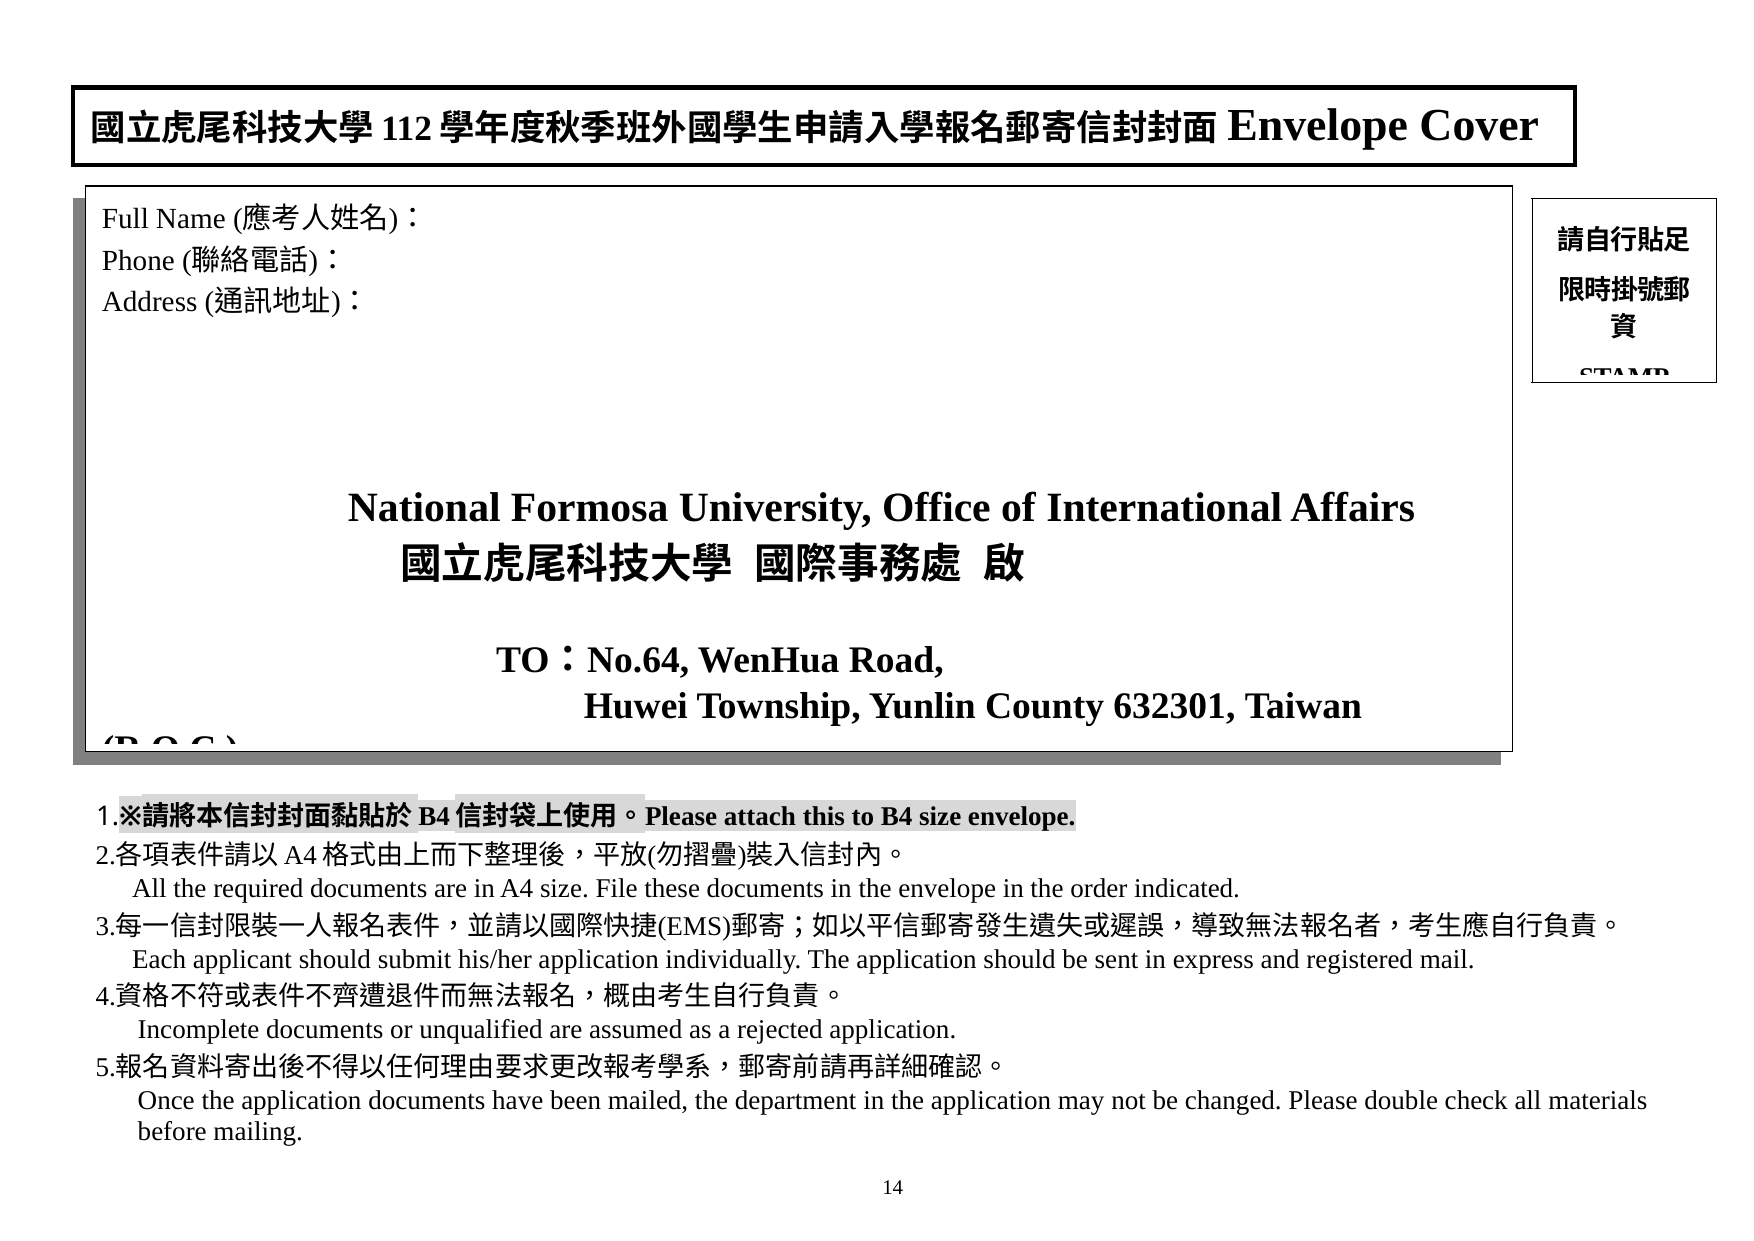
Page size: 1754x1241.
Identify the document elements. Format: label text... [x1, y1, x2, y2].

text 2.各項表件請以A4格式由上而下整理後，平放(勿摺疊)裝入信封內。 [75, 833, 1710, 873]
text 1.※請將本信封封面黏貼於B4信封袋上使用。Please attach this to B4 size envelope. [75, 792, 1710, 833]
text TO：No.64, WenHua Road, [102, 629, 1495, 683]
text 5.報名資料寄出後不得以任何理由要求更改報考學系，郵寄前請再詳細確認。 [75, 1044, 1710, 1084]
text Full Name (應考人姓名)： [102, 194, 1497, 237]
text National Formosa University, Office of International Affairs [102, 482, 1497, 530]
text All the required documents are in A4 size. File these documents in the envelope in the order indicated. [125, 873, 1710, 904]
text 請自行貼足 [1548, 219, 1701, 257]
text Address (通訊地址)： [102, 278, 1497, 320]
text Incomplete documents or unqualified are assumed as a rejected application. [137, 1013, 1710, 1044]
text 國立虎尾科技大學112學年度秋季班外國學生申請入學報名郵寄信封封面 Envelope Cover [90, 97, 1558, 150]
text Each applicant should submit his/her application individually. The application should be sent in express and registered mail. [125, 943, 1710, 974]
text Phone (聯絡電話)： [102, 237, 1497, 278]
text Once the application documents have been mailed, the department in the application may not be changed. Please double check all materials before mailing. [137, 1084, 1710, 1146]
text STAMP [1548, 357, 1701, 374]
text 4.資格不符或表件不齊遭退件而無法報名，概由考生自行負責。 [75, 974, 1710, 1013]
text Huwei Township, Yunlin County 632301, Taiwan (R.O.C.) [102, 683, 1495, 743]
text 國立虎尾科技大學 國際事務處 啟 [102, 530, 1495, 591]
text 3.每一信封限裝一人報名表件，並請以國際快捷(EMS)郵寄；如以平信郵寄發生遺失或遲誤，導致無法報名者，考生應自行負責。 [75, 904, 1710, 943]
text 限時掛號郵資 [1548, 269, 1701, 344]
